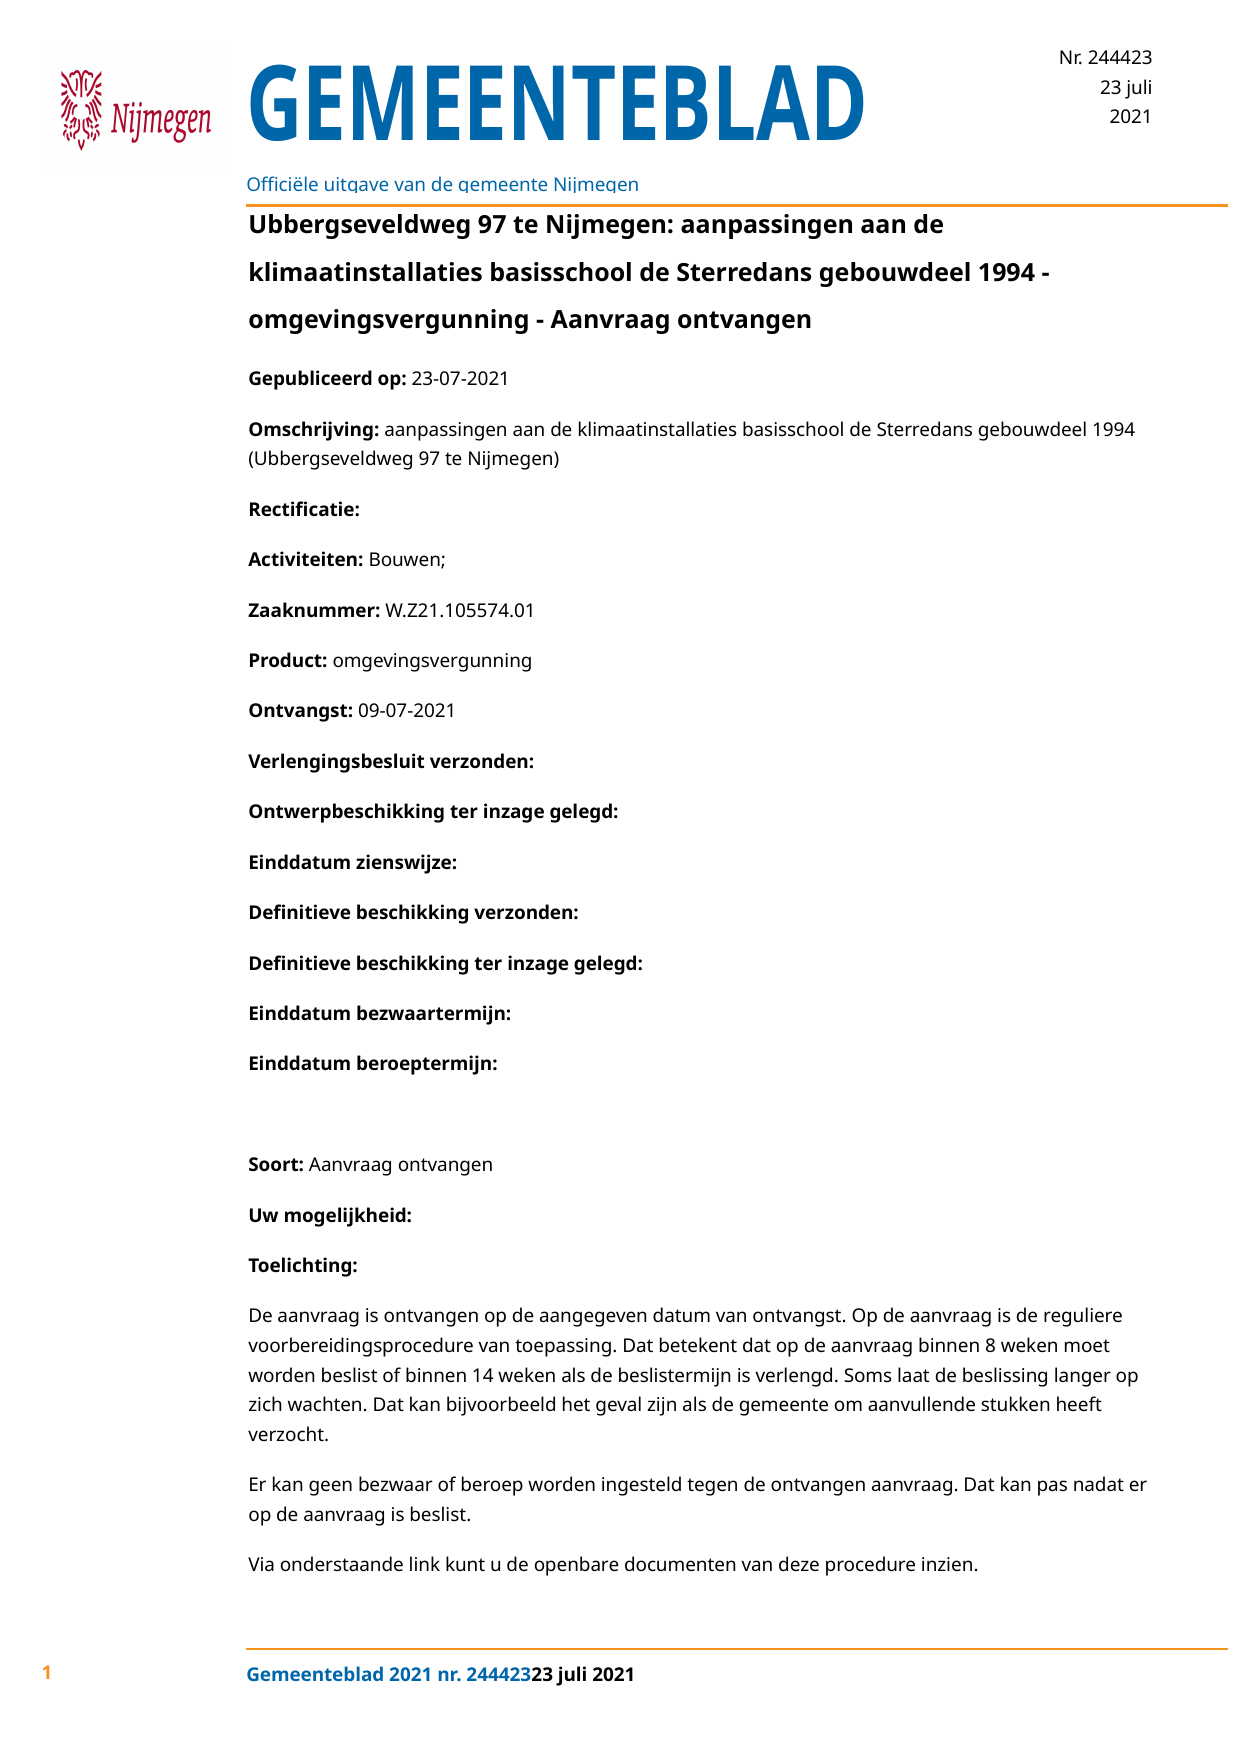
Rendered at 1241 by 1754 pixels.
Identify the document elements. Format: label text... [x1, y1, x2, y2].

text Uw mogelijkheid: [248, 1202, 1152, 1227]
text Zaaknummer: W.Z21.105574.01 [248, 597, 1152, 622]
text Definitieve beschikking ter inzage gelegd: [248, 950, 1152, 975]
text Omschrijving: aanpassingen aan de klimaatinstallaties basisschool de Sterredans gebouwdeel 1994 (Ubbergseveldweg 97 te Nijmegen) [248, 416, 1152, 471]
text Ubbergseveldweg 97 te Nijmegen: aanpassingen aan de klimaatinstallaties basisschool de Sterredans gebouwdeel 1994 - omgevingsvergunning - Aanvraag ontvangen [248, 207, 1152, 336]
text Rectificatie: [248, 496, 1152, 522]
text Toelichting: [248, 1252, 1152, 1278]
text De aanvraag is ontvangen op de aangegeven datum van ontvangst. Op de aanvraag is de reguliere voorbereidingsprocedure van toepassing. Dat betekent dat op de aanvraag binnen 8 weken moet worden beslist of binnen 14 weken als de beslistermijn is verlengd. Soms laat de beslissing langer op zich wachten. Dat kan bijvoorbeeld het geval zijn als de gemeente om aanvullende stukken heeft verzocht. [248, 1303, 1152, 1447]
text Ontvangst: 09-07-2021 [248, 698, 1152, 723]
text Product: omgevingsvergunning [248, 647, 1152, 673]
text Definitieve beschikking verzonden: [248, 899, 1152, 925]
text Verlengingsbesluit verzonden: [248, 748, 1152, 774]
text Soort: Aanvraag ontvangen [248, 1151, 1152, 1177]
picture [41, 47, 231, 172]
text Gepubliceerd op: 23-07-2021 [248, 366, 1152, 391]
text Einddatum bezwaartermijn: [248, 1000, 1152, 1026]
text Activiteiten: Bouwen; [248, 546, 1152, 572]
text Via onderstaande link kunt u de openbare documenten van deze procedure inzien. [248, 1551, 1152, 1577]
text Einddatum zienswijze: [248, 849, 1152, 874]
text Ontwerpbeschikking ter inzage gelegd: [248, 798, 1152, 824]
text Er kan geen bezwaar of beroep worden ingesteld tegen de ontvangen aanvraag. Dat kan pas nadat er op de aanvraag is beslist. [248, 1471, 1152, 1527]
text Einddatum beroeptermijn: [248, 1051, 1152, 1076]
